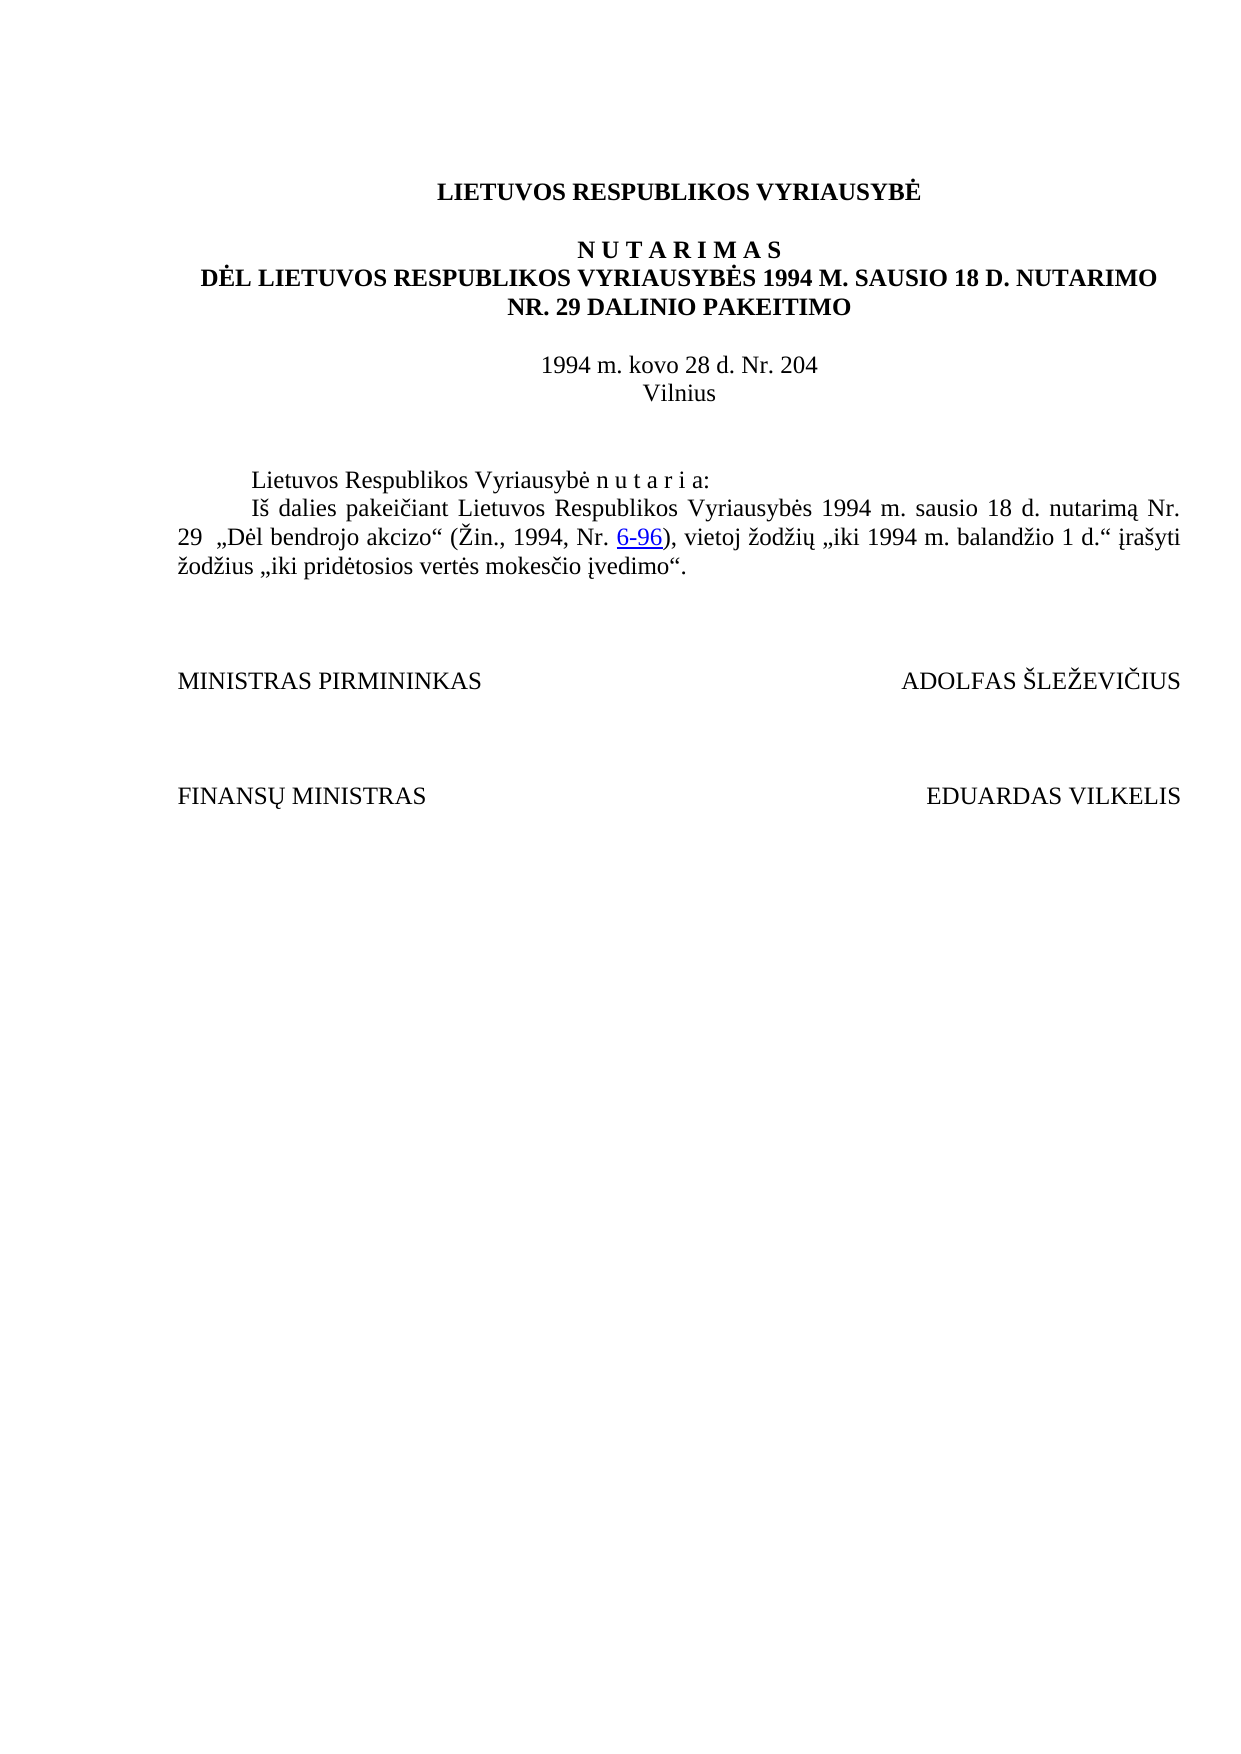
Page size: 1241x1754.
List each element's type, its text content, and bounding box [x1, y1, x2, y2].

text 1994 m. kovo 28 d. Nr. 204 [177, 350, 1181, 378]
text LIETUVOS RESPUBLIKOS VYRIAUSYBĖ [177, 177, 1181, 206]
text MINISTRAS PIRMININKAS ADOLFAS ŠLEŽEVIČIUS [177, 666, 1181, 695]
text N U T A R I M A S [177, 235, 1181, 263]
text Vilnius [177, 378, 1181, 407]
text Lietuvos Respublikos Vyriausybė nutaria: [177, 465, 1181, 493]
text Iš dalies pakeičiant Lietuvos Respublikos Vyriausybės 1994 m. sausio 18 d. nutarimą Nr. 29 „Dėl bendrojo akcizo“ (Žin., 1994, Nr. 6-96), vietoj žodžių „iki 1994 m. balandžio 1 d.“ įrašyti žodžius „iki pridėtosios vertės mokesčio įvedimo“. [177, 493, 1181, 580]
text FINANSŲ MINISTRAS EDUARDAS VILKELIS [177, 781, 1181, 810]
text DĖL LIETUVOS RESPUBLIKOS VYRIAUSYBĖS 1994 M. SAUSIO 18 D. NUTARIMO NR. 29 DALINIO PAKEITIMO [177, 263, 1181, 321]
